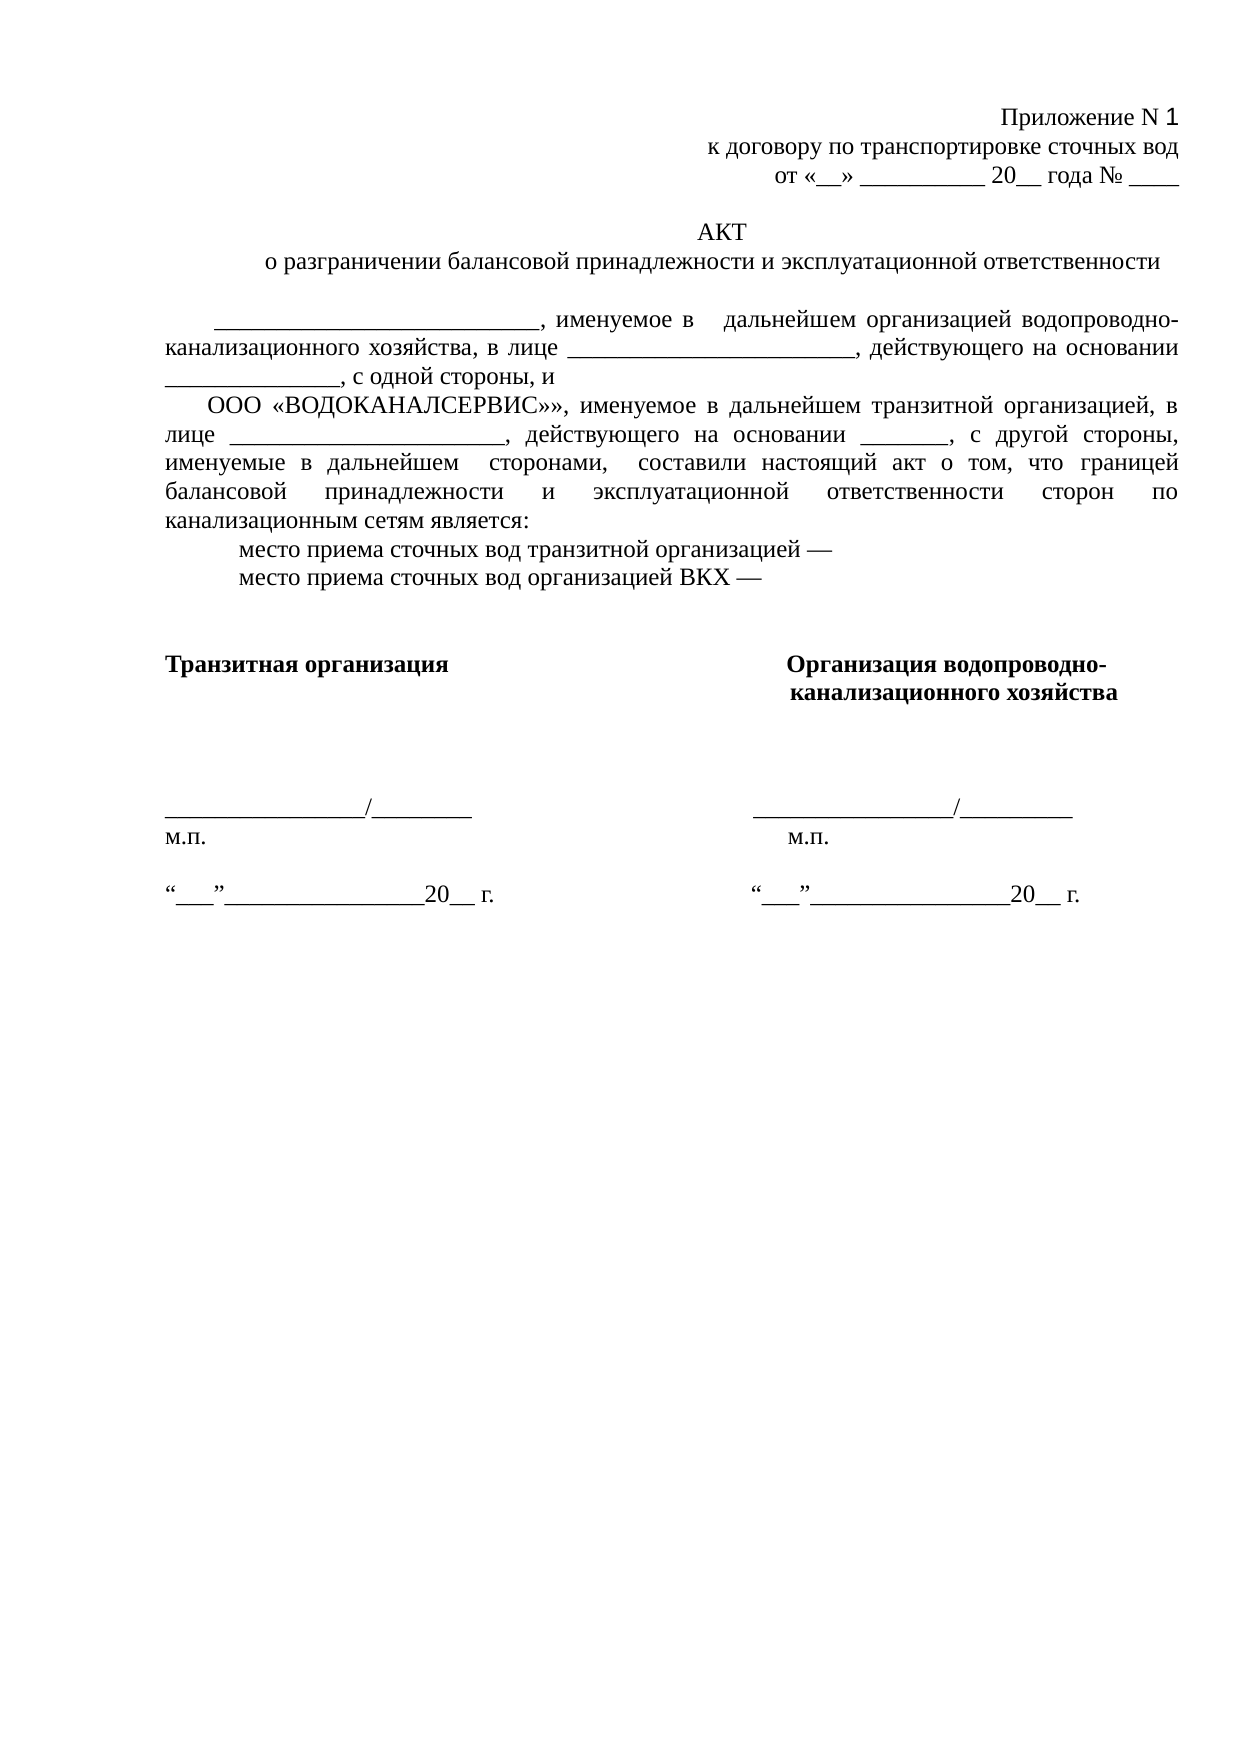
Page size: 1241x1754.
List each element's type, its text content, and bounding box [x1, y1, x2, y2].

text Транзитная организация Организация водопроводно- [165, 649, 1179, 677]
text к договору по транспортировке сточных вод [165, 131, 1179, 160]
text ________________/________ ________________/_________ [165, 792, 1179, 821]
text ООО «ВОДОКАНАЛСЕРВИС»», именуемое в дальнейшем транзитной организацией, в лице ______________________, действующего на основании _______, с другой стороны, именуемые в дальнейшем сторонами, составили настоящий акт о том, что границей балансовой принадлежности и эксплуатационной ответственности сторон по канализационным сетям является: [165, 390, 1179, 534]
text __________________________, именуемое в дальнейшем организацией водопроводно-канализационного хозяйства, в лице _______________________, действующего на основании ______________, с одной стороны, и [165, 304, 1179, 390]
text о разграничении балансовой принадлежности и эксплуатационной ответственности [165, 246, 1179, 275]
text место приема сточных вод транзитной организацией — [165, 534, 1179, 562]
text “___”________________20__ г. “___”________________20__ г. [165, 879, 1179, 907]
text м.п. м.п. [165, 821, 1179, 850]
text АКТ [165, 217, 1179, 246]
text от «__» __________ 20__ года № ____ [165, 160, 1179, 189]
text канализационного хозяйства [165, 677, 1179, 706]
text место приема сточных вод организацией ВКХ — [165, 562, 1179, 591]
text Приложение N 1 [165, 102, 1179, 131]
